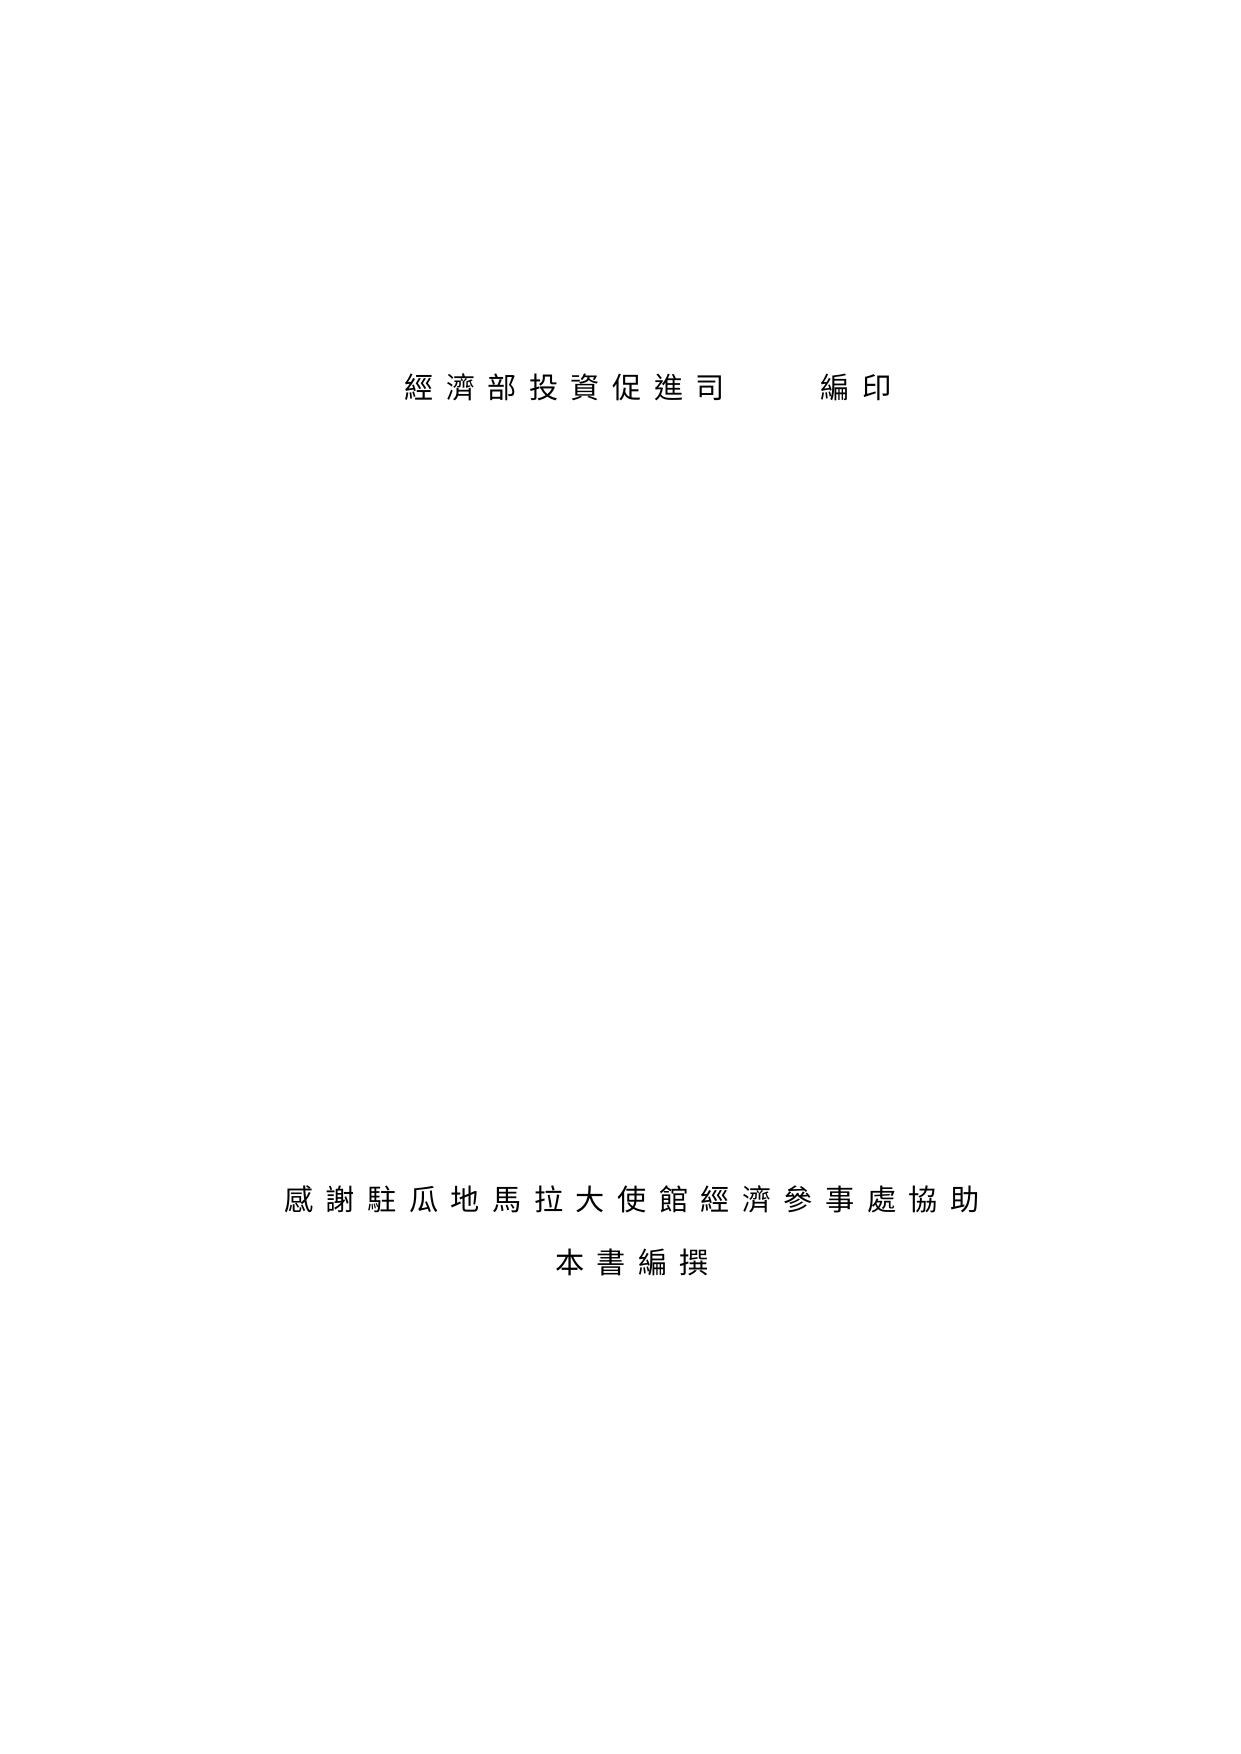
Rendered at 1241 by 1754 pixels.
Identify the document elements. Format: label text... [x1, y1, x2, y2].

table_cell 經濟部投資促進司 編印 [183, 281, 1074, 1119]
table_cell 感謝駐瓜地馬拉大使館經濟參事處協助本書編撰 [183, 1119, 1074, 1281]
